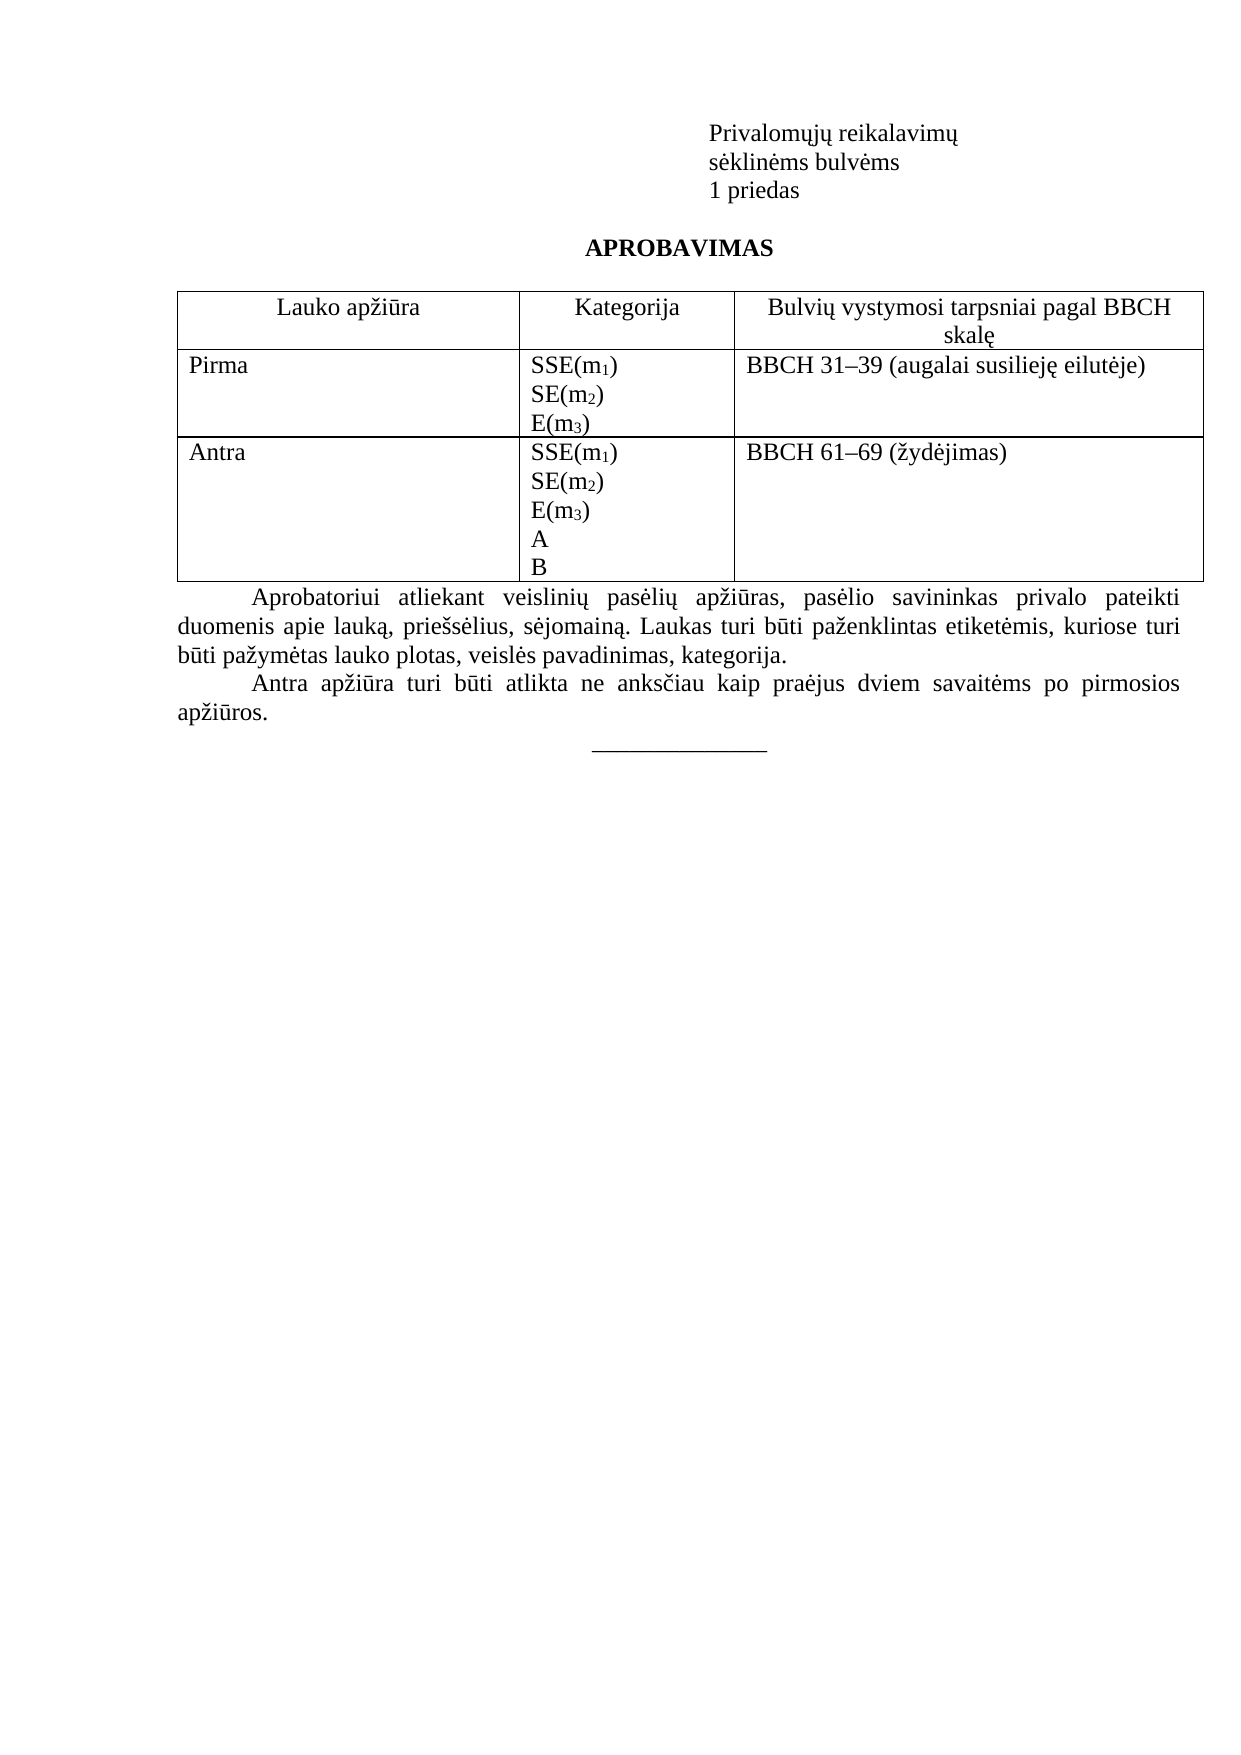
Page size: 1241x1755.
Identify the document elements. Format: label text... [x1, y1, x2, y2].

table_header Bulvių vystymosi tarpsniai pagal BBCH skalę [735, 292, 1203, 349]
table_header Kategorija [520, 292, 734, 349]
table_cell BBCH 61–69 (žydėjimas) [735, 438, 1203, 581]
text Aprobatoriui atliekant veislinių pasėlių apžiūras, pasėlio savininkas privalo pateikti duomenis apie lauką, priešsėlius, sėjomainą. Laukas turi būti paženklintas etiketėmis, kuriose turi būti pažymėtas lauko plotas, veislės pavadinimas, kategorija. [177, 582, 1181, 668]
text APROBAVIMAS [177, 233, 1181, 262]
table_cell BBCH 31–39 (augalai susilieję eilutėje) [735, 350, 1203, 436]
table_cell Pirma [178, 350, 519, 436]
text sėklinėms bulvėms [177, 147, 1181, 176]
table_cell SSE(m1) SE(m2) E(m3) [520, 350, 734, 436]
table_header Lauko apžiūra [178, 292, 519, 349]
text 1 priedas [177, 176, 1181, 204]
table_cell Antra [178, 438, 519, 581]
text Privalomųjų reikalavimų [709, 118, 1181, 147]
table_cell SSE(m1) SE(m2) E(m3) A B [520, 438, 734, 581]
text ______________ [177, 726, 1181, 755]
text Antra apžiūra turi būti atlikta ne anksčiau kaip praėjus dviem savaitėms po pirmosios apžiūros. [177, 668, 1181, 726]
